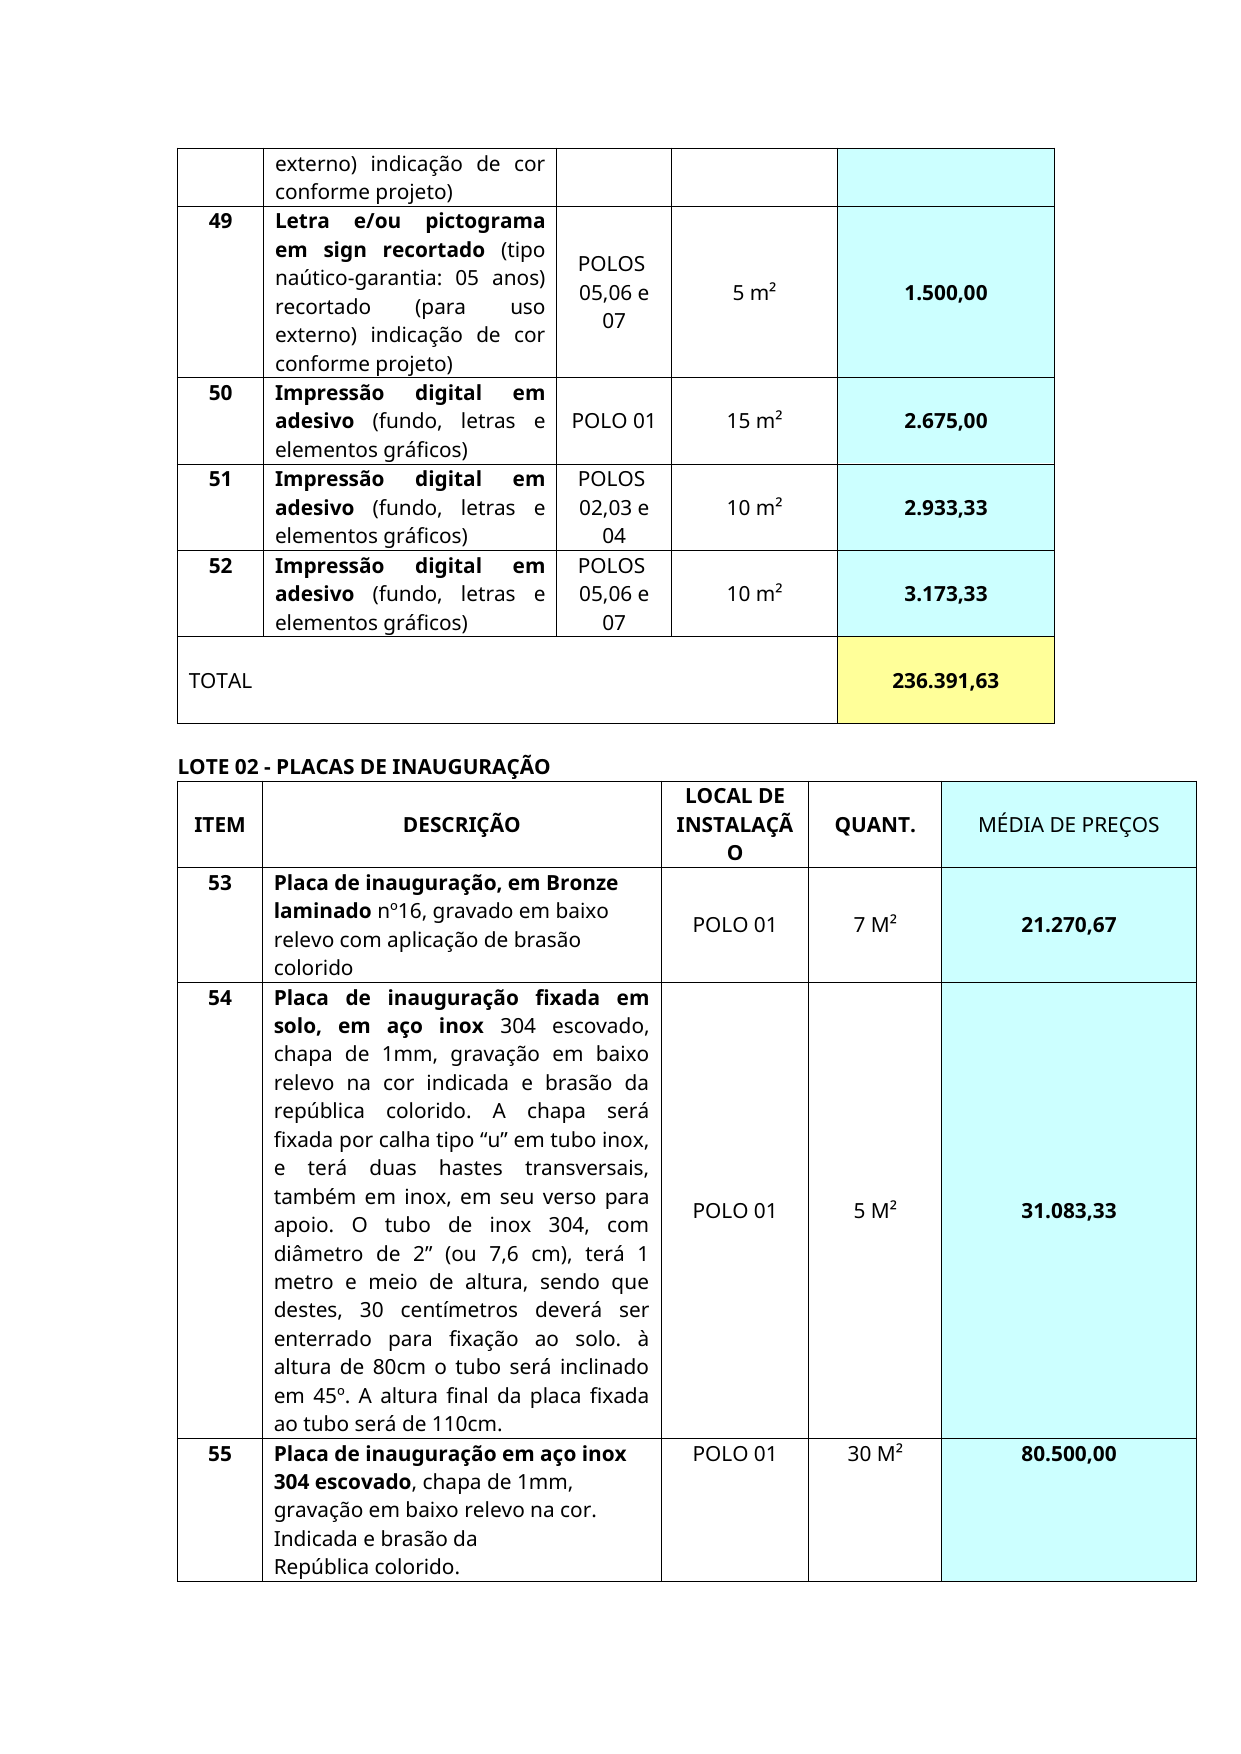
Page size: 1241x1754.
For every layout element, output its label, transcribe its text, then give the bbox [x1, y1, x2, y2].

table_cell 50 [178, 378, 263, 463]
table_cell POLO 01 [662, 1439, 808, 1581]
table_cell Placa de inauguração em aço inox 304 escovado, chapa de 1mm, gravação em baixo relevo na cor. Indicada e brasão da República colorido. [263, 1439, 661, 1581]
table_cell 54 [178, 983, 262, 1438]
table_cell 1.500,00 [838, 207, 1054, 377]
table_cell POLO 01 [662, 868, 808, 982]
table_cell POLOS 02,03 e 04 [557, 465, 671, 550]
table_cell 10 m² [672, 551, 837, 636]
table_cell Impressão digital em adesivo (fundo, letras e elementos gráficos) [264, 551, 556, 636]
table_cell 30 M² [809, 1439, 941, 1581]
table_cell 52 [178, 551, 263, 636]
table_cell 5 m² [672, 207, 837, 377]
table_cell Impressão digital em adesivo (fundo, letras e elementos gráficos) [264, 378, 556, 463]
table_cell 5 M² [809, 983, 941, 1438]
table_cell POLOS 05,06 e 07 [557, 551, 671, 636]
table_cell 51 [178, 465, 263, 550]
table_header ITEM [178, 782, 262, 867]
table_cell [557, 149, 671, 206]
table_cell Impressão digital em adesivo (fundo, letras e elementos gráficos) [264, 465, 556, 550]
table_cell externo) indicação de cor conforme projeto) [264, 149, 556, 206]
table_cell POLO 01 [662, 983, 808, 1438]
table_cell 2.675,00 [838, 378, 1054, 463]
table_cell POLO 01 [557, 378, 671, 463]
table_cell 2.933,33 [838, 465, 1054, 550]
text LOTE 02 - PLACAS DE INAUGURAÇÃO [177, 752, 1063, 781]
table_header LOCAL DE INSTALAÇÃO [662, 782, 808, 867]
table_cell 3.173,33 [838, 551, 1054, 636]
table_cell Letra e/ou pictograma em sign recortado (tipo naútico-garantia: 05 anos) recortado (para uso externo) indicação de cor conforme projeto) [264, 207, 556, 377]
table_cell 7 M² [809, 868, 941, 982]
table_header MÉDIA DE PREÇOS [942, 782, 1196, 867]
table_cell 236.391,63 [838, 637, 1054, 723]
table_cell POLOS 05,06 e 07 [557, 207, 671, 377]
table_cell 49 [178, 207, 263, 377]
table_cell [672, 149, 837, 206]
table_cell 21.270,67 [942, 868, 1196, 982]
table_cell 31.083,33 [942, 983, 1196, 1438]
table_header DESCRIÇÃO [263, 782, 661, 867]
table_cell 53 [178, 868, 262, 982]
table_cell Placa de inauguração, em Bronze laminado nº16, gravado em baixo relevo com aplicação de brasão colorido [263, 868, 661, 982]
table_cell 10 m² [672, 465, 837, 550]
table_cell 80.500,00 [942, 1439, 1196, 1581]
table_cell [178, 149, 263, 206]
table_cell Placa de inauguração fixada em solo, em aço inox 304 escovado, chapa de 1mm, gravação em baixo relevo na cor indicada e brasão da república colorido. A chapa será fixada por calha tipo “u” em tubo inox, e terá duas hastes transversais, também em inox, em seu verso para apoio. O tubo de inox 304, com diâmetro de 2” (ou 7,6 cm), terá 1 metro e meio de altura, sendo que destes, 30 centímetros deverá ser enterrado para fixação ao solo. à altura de 80cm o tubo será inclinado em 45º. A altura final da placa fixada ao tubo será de 110cm. [263, 983, 661, 1438]
table_header QUANT. [809, 782, 941, 867]
table_cell 15 m² [672, 378, 837, 463]
table_cell TOTAL [178, 637, 837, 723]
table_cell [838, 149, 1054, 206]
table_cell 55 [178, 1439, 262, 1581]
